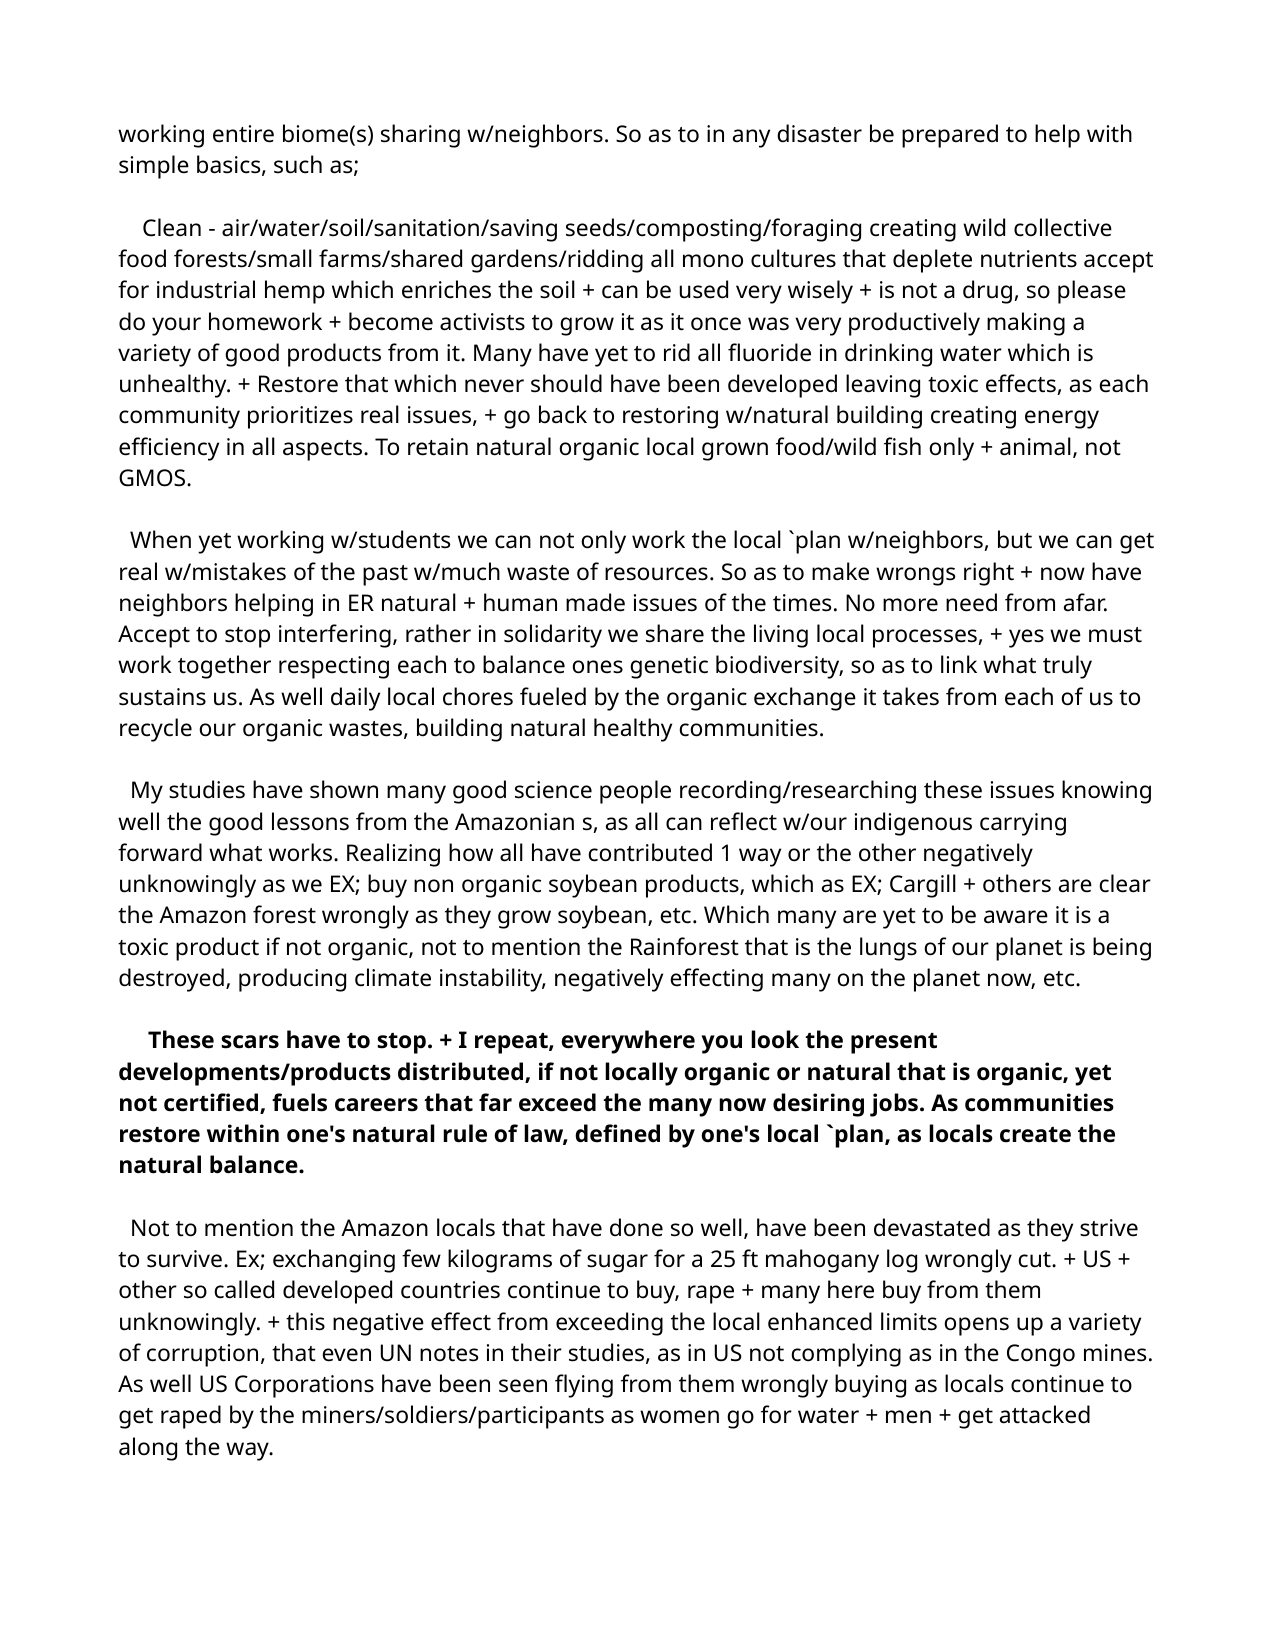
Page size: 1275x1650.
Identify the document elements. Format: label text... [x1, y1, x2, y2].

text These scars have to stop. + I repeat, everywhere you look the present developments/products distributed, if not locally organic or natural that is organic, yet not certified, fuels careers that far exceed the many now desiring jobs. As communities restore within one's natural rule of law, defined by one's local `plan, as locals create the natural balance. [118, 1024, 1157, 1181]
text My studies have shown many good science people recording/researching these issues knowing well the good lessons from the Amazonian s, as all can reflect w/our indigenous carrying forward what works. Realizing how all have contributed 1 way or the other negatively unknowingly as we EX; buy non organic soybean products, which as EX; Cargill + others are clear the Amazon forest wrongly as they grow soybean, etc. Which many are yet to be aware it is a toxic product if not organic, not to mention the Rainforest that is the lungs of our planet is being destroyed, producing climate instability, negatively effecting many on the planet now, etc. [118, 774, 1157, 993]
text Not to mention the Amazon locals that have done so well, have been devastated as they strive to survive. Ex; exchanging few kilograms of sugar for a 25 ft mahogany log wrongly cut. + US + other so called developed countries continue to buy, rape + many here buy from them unknowingly. + this negative effect from exceeding the local enhanced limits opens up a variety of corruption, that even UN notes in their studies, as in US not complying as in the Congo mines. As well US Corporations have been seen flying from them wrongly buying as locals continue to get raped by the miners/soldiers/participants as women go for water + men + get attacked along the way. [118, 1212, 1157, 1462]
text working entire biome(s) sharing w/neighbors. So as to in any disaster be prepared to help with simple basics, such as; [118, 118, 1157, 181]
text Clean - air/water/soil/sanitation/saving seeds/composting/foraging creating wild collective food forests/small farms/shared gardens/ridding all mono cultures that deplete nutrients accept for industrial hemp which enriches the soil + can be used very wisely + is not a drug, so please do your homework + become activists to grow it as it once was very productively making a variety of good products from it. Many have yet to rid all fluoride in drinking water which is unhealthy. + Restore that which never should have been developed leaving toxic effects, as each community prioritizes real issues, + go back to restoring w/natural building creating energy efficiency in all aspects. To retain natural organic local grown food/wild fish only + animal, not GMOS. [118, 212, 1157, 493]
text When yet working w/students we can not only work the local `plan w/neighbors, but we can get real w/mistakes of the past w/much waste of resources. So as to make wrongs right + now have neighbors helping in ER natural + human made issues of the times. No more need from afar. Accept to stop interfering, rather in solidarity we share the living local processes, + yes we must work together respecting each to balance ones genetic biodiversity, so as to link what truly sustains us. As well daily local chores fueled by the organic exchange it takes from each of us to recycle our organic wastes, building natural healthy communities. [118, 524, 1157, 743]
